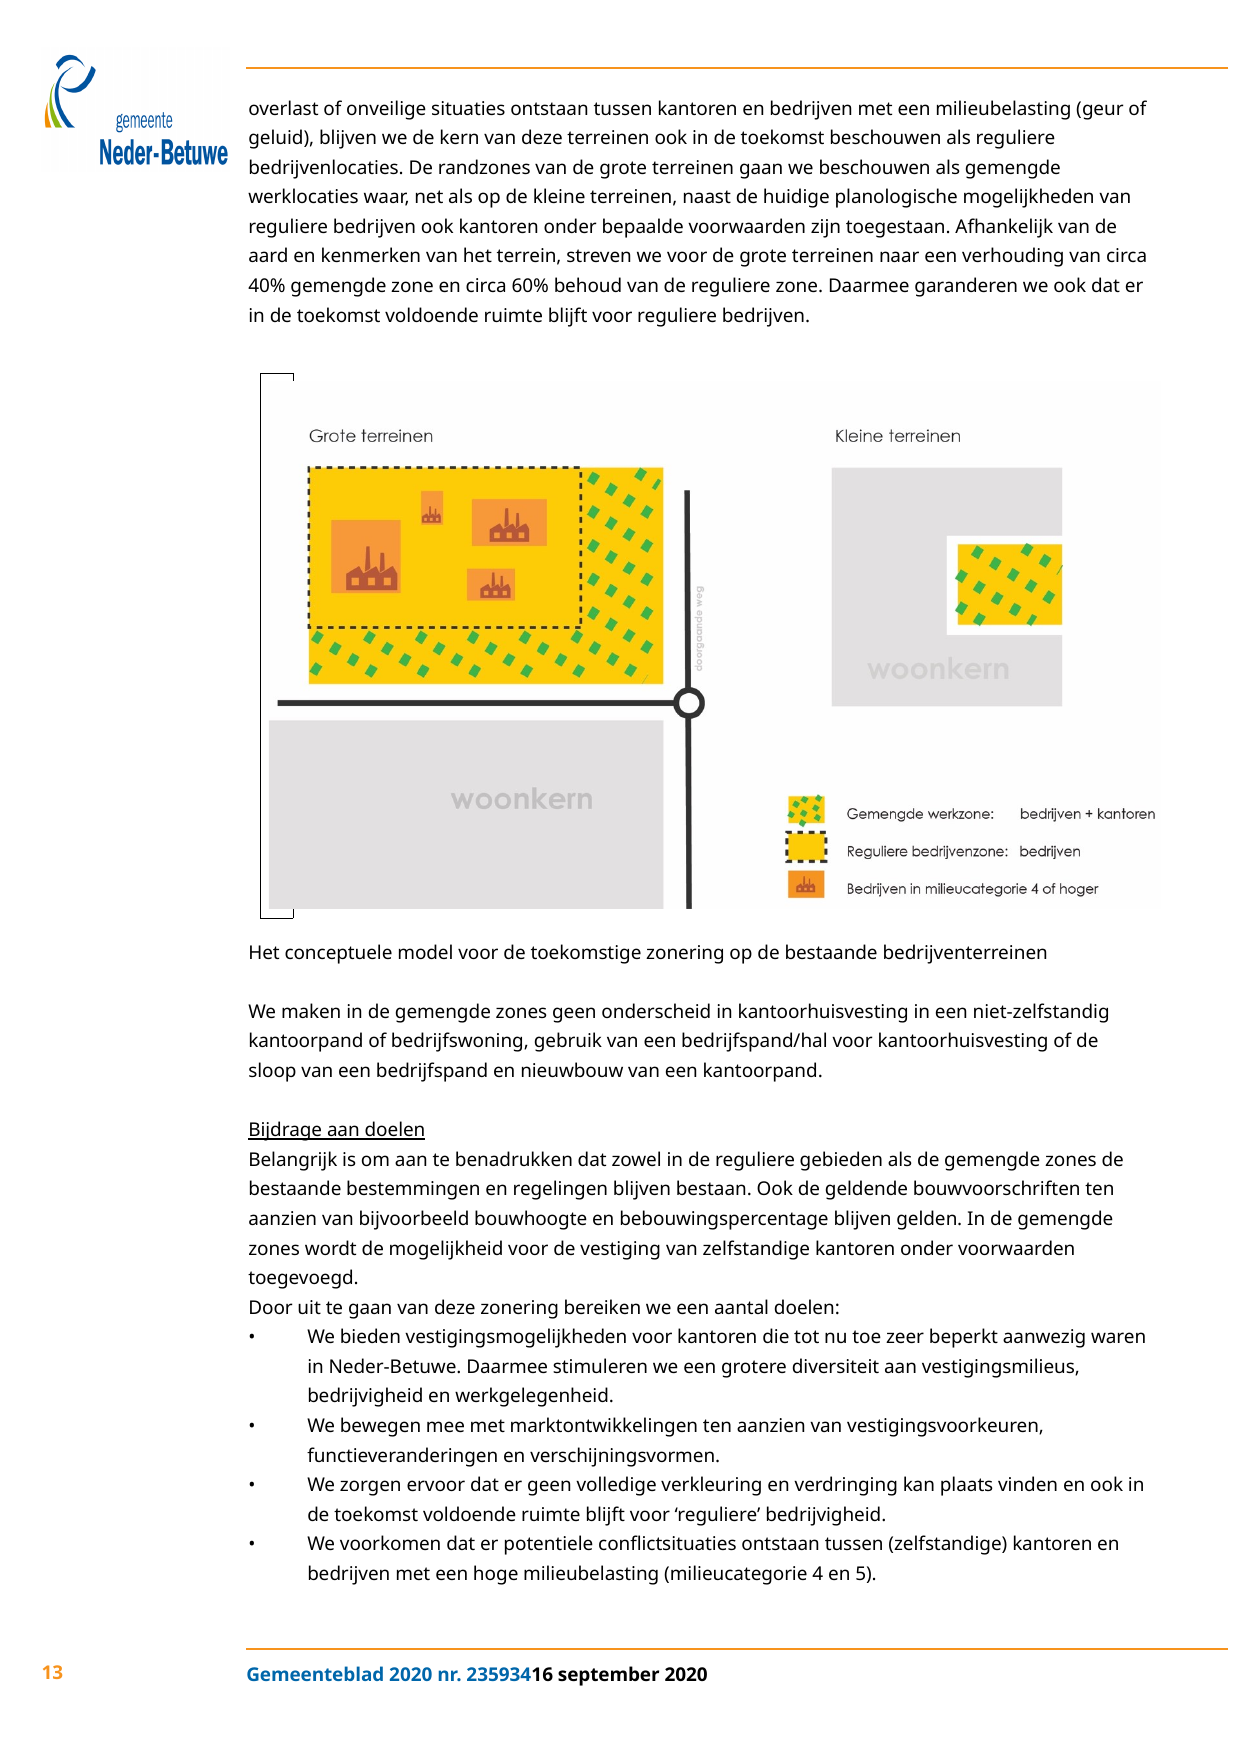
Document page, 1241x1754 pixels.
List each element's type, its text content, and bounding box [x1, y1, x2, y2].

text Het conceptuele model voor de toekomstige zonering op de bestaande bedrijventerreinen [248, 939, 1152, 965]
picture [41, 47, 231, 172]
text overlast of onveilige situaties ontstaan tussen kantoren en bedrijven met een milieubelasting (geur of geluid), blijven we de kern van deze terreinen ook in de toekomst beschouwen als reguliere bedrijvenlocaties. De randzones van de grote terreinen gaan we beschouwen als gemengde werklocaties waar, net als op de kleine terreinen, naast de huidige planologische mogelijkheden van reguliere bedrijven ook kantoren onder bepaalde voorwaarden zijn toegestaan. Afhankelijk van de aard en kenmerken van het terrein, streven we voor de grote terreinen naar een verhouding van circa 40% gemengde zone en circa 60% behoud van de reguliere zone. Daarmee garanderen we ook dat er in de toekomst voldoende ruimte blijft voor reguliere bedrijven. [248, 95, 1152, 328]
list We voorkomen dat er potentiele conflictsituaties ontstaan tussen (zelfstandige) kantoren en bedrijven met een hoge milieubelasting (milieucategorie 4 en 5). [248, 1531, 1152, 1586]
list We bieden vestigingsmogelijkheden voor kantoren die tot nu toe zeer beperkt aanwezig waren in Neder-Betuwe. Daarmee stimuleren we een grotere diversiteit aan vestigingsmilieus, bedrijvigheid en werkgelegenheid. [248, 1323, 1152, 1408]
picture [268, 381, 1161, 909]
list We bewegen mee met marktontwikkelingen ten aanzien van vestigingsvoorkeuren, functieveranderingen en verschijningsvormen. [248, 1412, 1152, 1468]
text Belangrijk is om aan te benadrukken dat zowel in de reguliere gebieden als de gemengde zones de bestaande bestemmingen en regelingen blijven bestaan. Ook de geldende bouwvoorschriften ten aanzien van bijvoorbeeld bouwhoogte en bebouwingspercentage blijven gelden. In de gemengde zones wordt de mogelijkheid voor de vestiging van zelfstandige kantoren onder voorwaarden toegevoegd. [248, 1146, 1152, 1290]
text We maken in de gemengde zones geen onderscheid in kantoorhuisvesting in een niet-zelfstandig kantoorpand of bedrijfswoning, gebruik van een bedrijfspand/hal voor kantoorhuisvesting of de sloop van een bedrijfspand en nieuwbouw van een kantoorpand. [248, 998, 1152, 1083]
text Bijdrage aan doelen [248, 1116, 1152, 1142]
list We zorgen ervoor dat er geen volledige verkleuring en verdringing kan plaats vinden en ook in de toekomst voldoende ruimte blijft voor ‘reguliere’ bedrijvigheid. [248, 1471, 1152, 1527]
text Door uit te gaan van deze zonering bereiken we een aantal doelen: [248, 1294, 1152, 1320]
